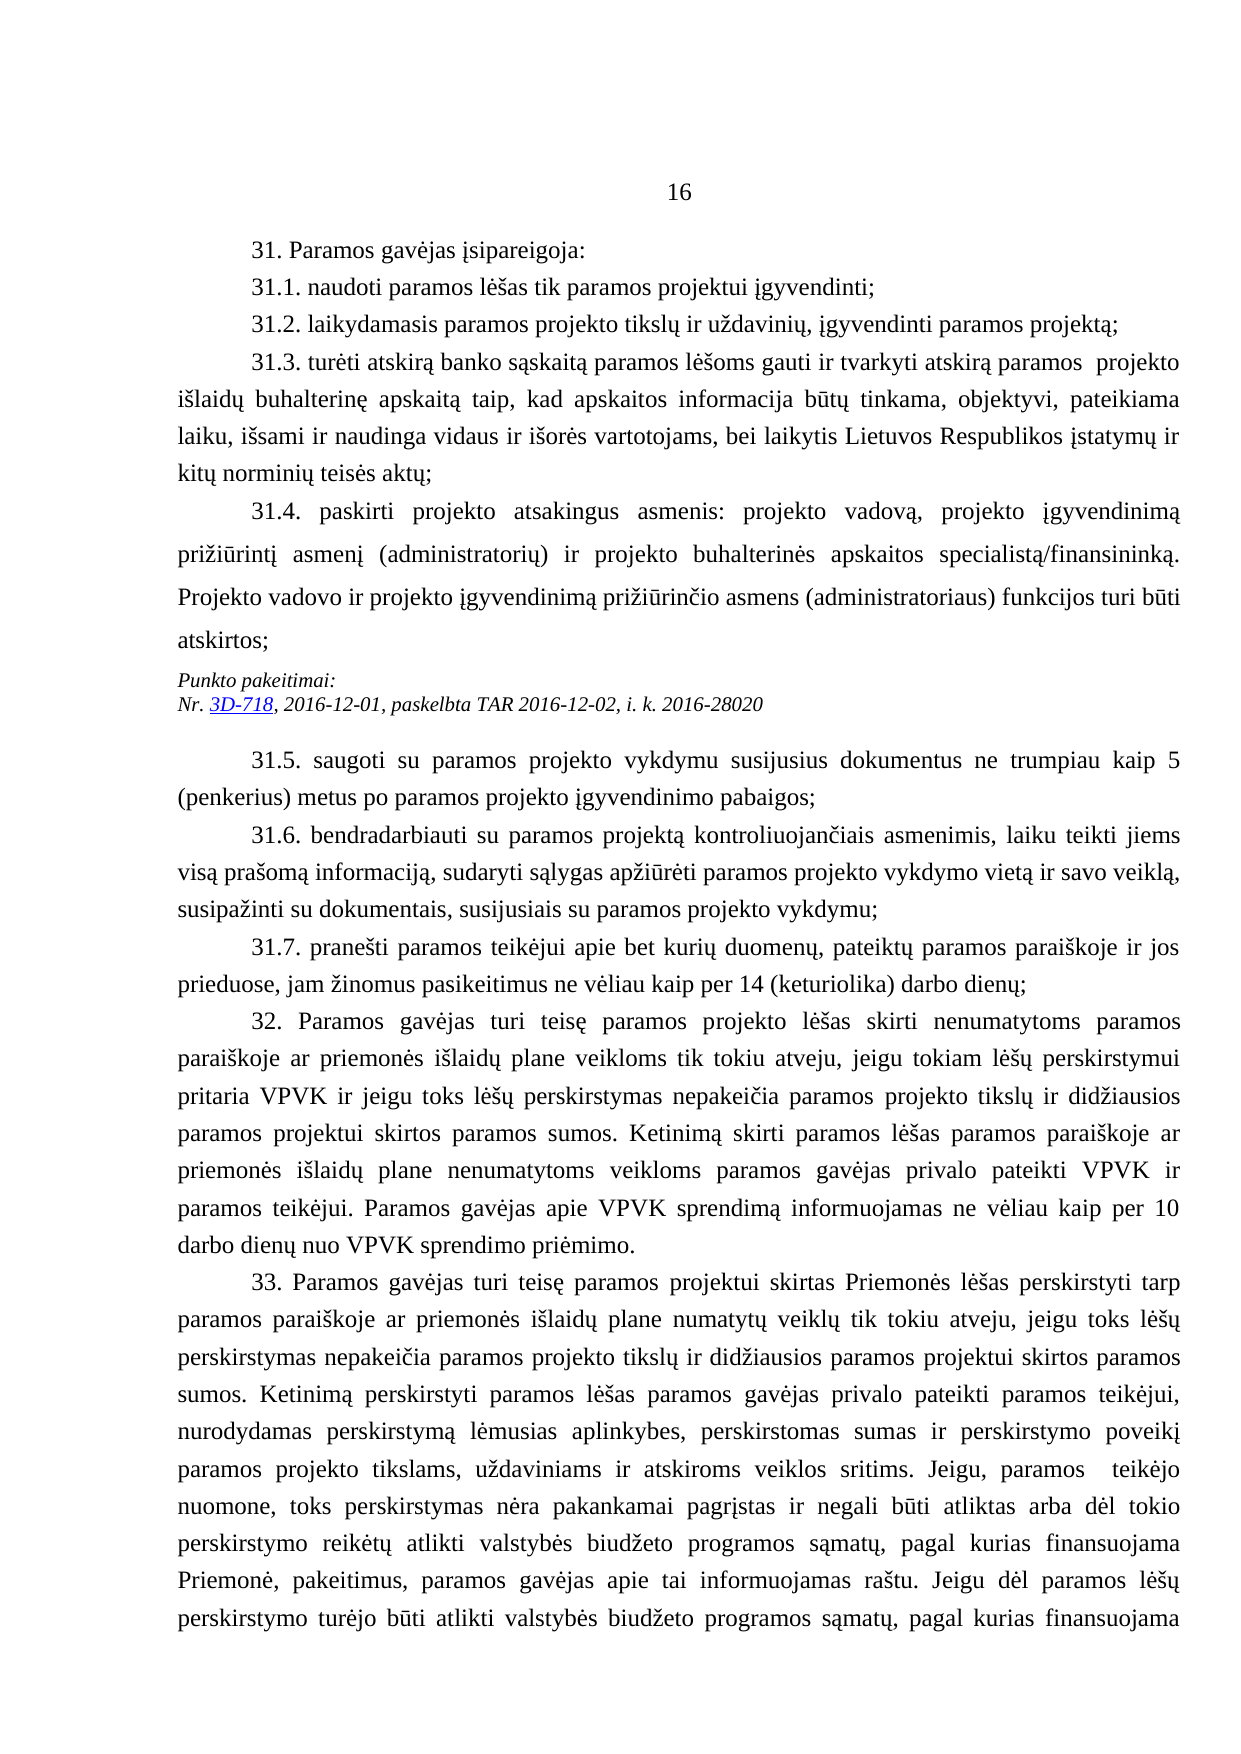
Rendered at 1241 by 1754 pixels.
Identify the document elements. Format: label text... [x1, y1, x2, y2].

text 31.2. laikydamasis paramos projekto tikslų ir uždavinių, įgyvendinti paramos projektą; [177, 309, 1181, 338]
text 33. Paramos gavėjas turi teisę paramos projektui skirtas Priemonės lėšas perskirstyti tarp paramos paraiškoje ar priemonės išlaidų plane numatytų veiklų tik tokiu atveju, jeigu toks lėšų perskirstymas nepakeičia paramos projekto tikslų ir didžiausios paramos projektui skirtos paramos sumos. Ketinimą perskirstyti paramos lėšas paramos gavėjas privalo pateikti paramos teikėjui, nurodydamas perskirstymą lėmusias aplinkybes, perskirstomas sumas ir perskirstymo poveikį paramos projekto tikslams, uždaviniams ir atskiroms veiklos sritims. Jeigu, paramos teikėjo nuomone, toks perskirstymas nėra pakankamai pagrįstas ir negali būti atliktas arba dėl tokio perskirstymo reikėtų atlikti valstybės biudžeto programos sąmatų, pagal kurias finansuojama Priemonė, pakeitimus, paramos gavėjas apie tai informuojamas raštu. Jeigu dėl paramos lėšų perskirstymo turėjo būti atlikti valstybės biudžeto programos sąmatų, pagal kurias finansuojama [177, 1267, 1181, 1632]
text 31.3. turėti atskirą banko sąskaitą paramos lėšoms gauti ir tvarkyti atskirą paramos projekto išlaidų buhalterinę apskaitą taip, kad apskaitos informacija būtų tinkama, objektyvi, pateikiama laiku, išsami ir naudinga vidaus ir išorės vartotojams, bei laikytis Lietuvos Respublikos įstatymų ir kitų norminių teisės aktų; [177, 347, 1181, 487]
text 31.7. pranešti paramos teikėjui apie bet kurių duomenų, pateiktų paramos paraiškoje ir jos prieduose, jam žinomus pasikeitimus ne vėliau kaip per 14 (keturiolika) darbo dienų; [177, 932, 1181, 998]
text 32. Paramos gavėjas turi teisę paramos projekto lėšas skirti nenumatytoms paramos paraiškoje ar priemonės išlaidų plane veikloms tik tokiu atveju, jeigu tokiam lėšų perskirstymui pritaria VPVK ir jeigu toks lėšų perskirstymas nepakeičia paramos projekto tikslų ir didžiausios paramos projektui skirtos paramos sumos. Ketinimą skirti paramos lėšas paramos paraiškoje ar priemonės išlaidų plane nenumatytoms veikloms paramos gavėjas privalo pateikti VPVK ir paramos teikėjui. Paramos gavėjas apie VPVK sprendimą informuojamas ne vėliau kaip per 10 darbo dienų nuo VPVK sprendimo priėmimo. [177, 1006, 1181, 1259]
text 31.6. bendradarbiauti su paramos projektą kontroliuojančiais asmenimis, laiku teikti jiems visą prašomą informaciją, sudaryti sąlygas apžiūrėti paramos projekto vykdymo vietą ir savo veiklą, susipažinti su dokumentais, susijusiais su paramos projekto vykdymu; [177, 820, 1181, 923]
text 31.5. saugoti su paramos projekto vykdymu susijusius dokumentus ne trumpiau kaip 5 (penkerius) metus po paramos projekto įgyvendinimo pabaigos; [177, 745, 1181, 811]
text 31. Paramos gavėjas įsipareigoja: [177, 235, 1181, 263]
text 31.4. paskirti projekto atsakingus asmenis: projekto vadovą, projekto įgyvendinimą prižiūrintį asmenį (administratorių) ir projekto buhalterinės apskaitos specialistą/finansininką. Projekto vadovo ir projekto įgyvendinimą prižiūrinčio asmens (administratoriaus) funkcijos turi būti atskirtos; [177, 496, 1181, 654]
text 31.1. naudoti paramos lėšas tik paramos projektui įgyvendinti; [177, 272, 1181, 301]
text Nr. 3D-718, 2016-12-01, paskelbta TAR 2016-12-02, i. k. 2016-28020 [177, 692, 1181, 716]
text Punkto pakeitimai: [177, 668, 1181, 692]
